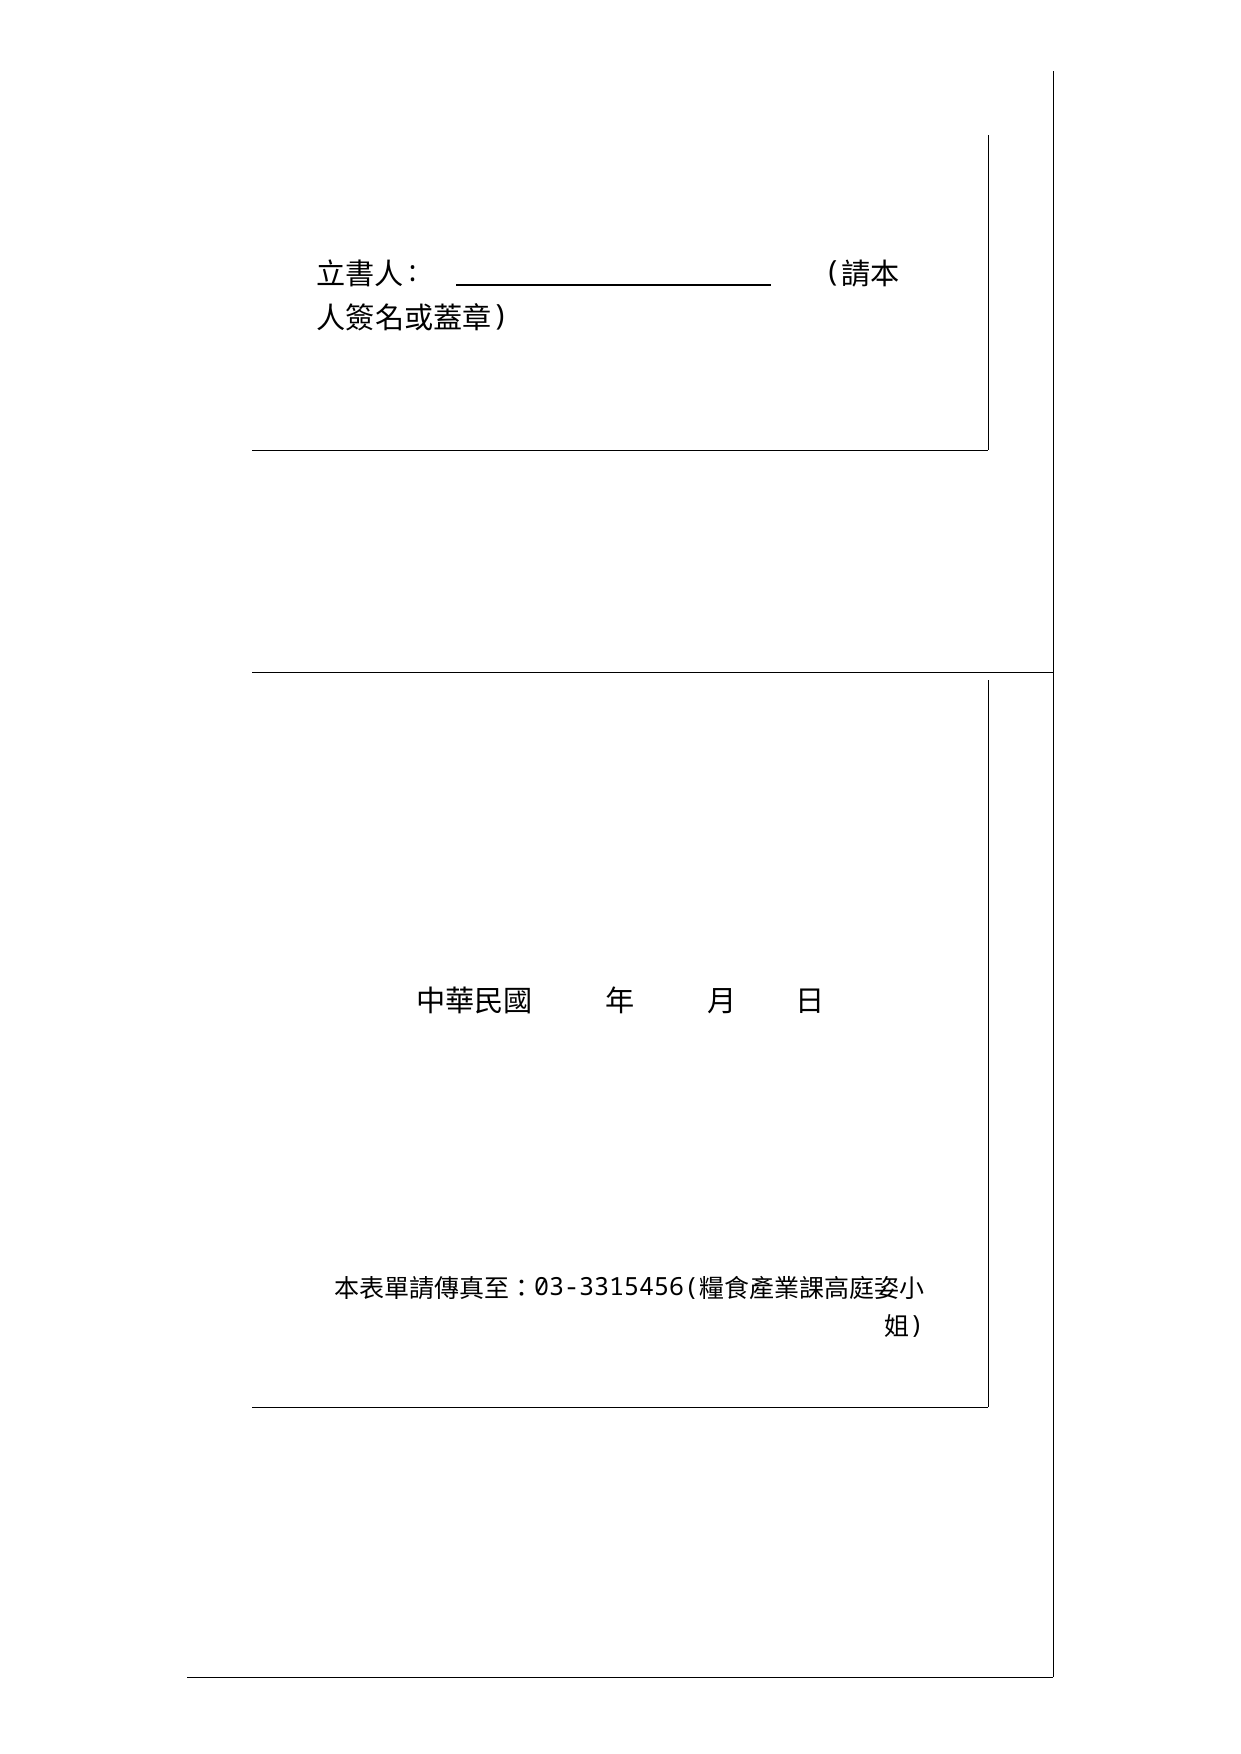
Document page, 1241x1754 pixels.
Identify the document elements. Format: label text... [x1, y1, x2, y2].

text 中華民國 年 月 日 [252, 911, 988, 1019]
text 立書人: (請本人簽名或蓋章) [252, 184, 988, 337]
text 本表單請傳真至：03-3315456(糧食產業課高庭姿小姐) [252, 1267, 988, 1407]
